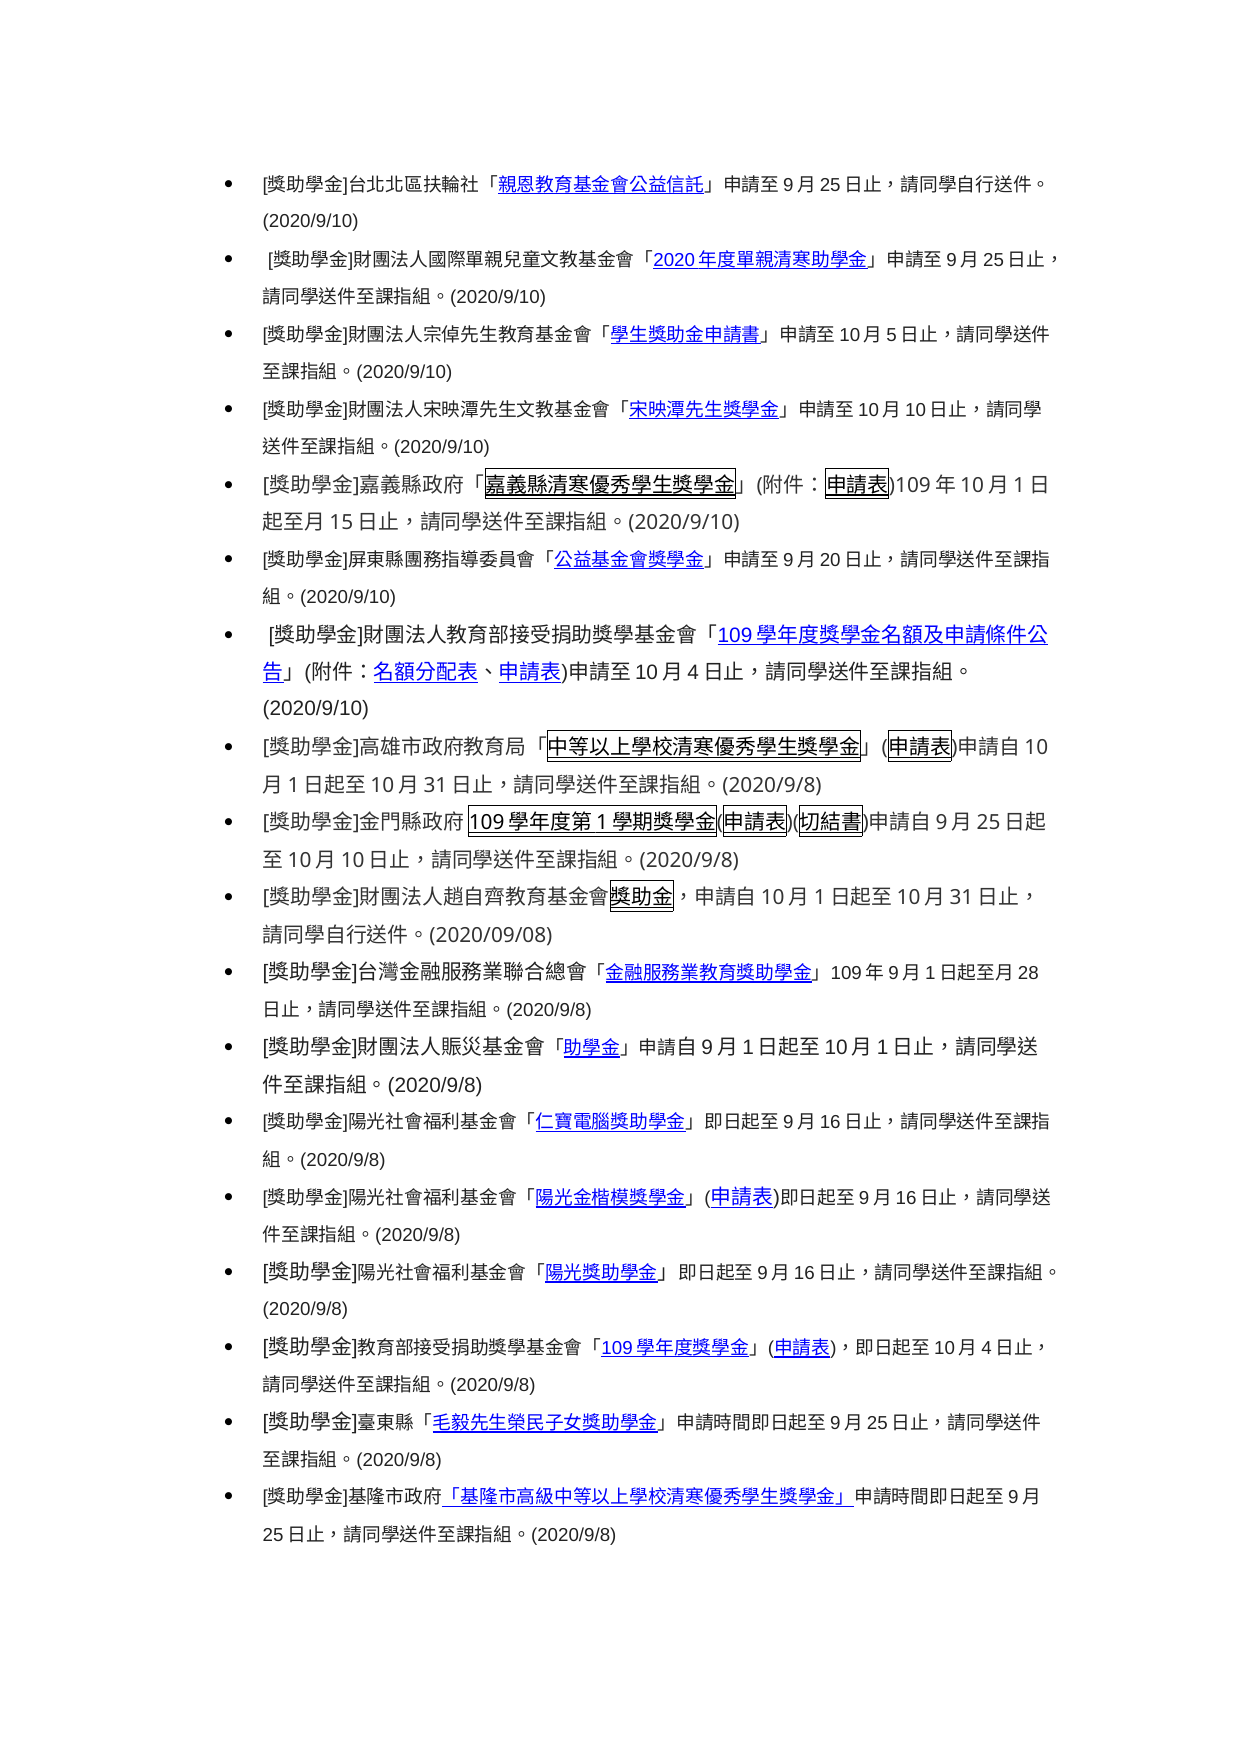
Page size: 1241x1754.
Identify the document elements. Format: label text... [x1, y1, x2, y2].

list [獎助學金]嘉義縣政府「嘉義縣清寒優秀學生獎學金」(附件：申請表)109年10月1日起至月15日止，請同學送件至課指組。(2020/9/10) [225, 464, 1053, 539]
list [獎助學金]台北北區扶輪社「親恩教育基金會公益信託」申請至9月25日止，請同學自行送件。(2020/9/10) [225, 164, 1053, 239]
list [獎助學金]基隆市政府「基隆市高級中等以上學校清寒優秀學生獎學金」申請時間即日起至9月25日止，請同學送件至課指組。(2020/9/8) [225, 1477, 1053, 1552]
list ​[獎助學金]財團法人趙自齊教育基金會獎助金，申請自10月1日起至10月31日止，請同學自行送件。(2020/09/08) [225, 877, 1053, 952]
list ​[獎助學金]金門縣政府109學年度第1學期獎學金(申請表)(切結書)申請自9月25日起至10月10日止，請同學送件至課指組。(2020/9/8) [225, 802, 1053, 877]
list [獎助學金]臺東縣「毛毅先生榮民子女獎助學金」申請時間即日起至9月25日止，請同學送件至課指組。(2020/9/8) [225, 1402, 1053, 1477]
list [獎助學金]屏東縣團務指導委員會「公益基金會獎學金」申請至9月20日止，請同學送件至課指組。(2020/9/10) [225, 539, 1053, 614]
list [獎助學金]財團法人國際單親兒童文教基金會「2020年度單親清寒助學金」申請至9月25日止，請同學送件至課指組。(2020/9/10) [225, 239, 1053, 314]
list [獎助學金]陽光社會福利基金會「仁寶電腦獎助學金」即日起至9月16日止，請同學送件至課指組。(2020/9/8) [225, 1102, 1053, 1177]
list [獎助學金]高雄市政府教育局「中等以上學校清寒優秀學生獎學金」(申請表)申請自10月1日起至10月31日止，請同學送件至課指組。(2020/9/8) [225, 727, 1053, 802]
list [獎助學金]財團法人教育部接受捐助獎學基金會「109學年度獎學金名額及申請條件公告」(附件：名額分配表、申請表)申請至10月4日止，請同學送件至課指組。(2020/9/10) [225, 614, 1053, 727]
list ​[獎助學金]陽光社會福利基金會「陽光金楷模獎學金」(申請表)即日起至9月16日止，請同學送件至課指組。(2020/9/8) [225, 1177, 1053, 1252]
list [獎助學金]陽光社會福利基金會「陽光獎助學金」即日起至9月16日止，請同學送件至課指組。(2020/9/8) [225, 1252, 1053, 1327]
list [獎助學金]財團法人宋映潭先生文教基金會「宋映潭先生獎學金」申請至10月10日止，請同學送件至課指組。(2020/9/10) [225, 389, 1053, 464]
list [獎助學金]財團法人宗倬先生教育基金會「學生獎助金申請書」申請至10月5日止，請同學送件至課指組。(2020/9/10) [225, 314, 1053, 389]
list [獎助學金]台灣金融服務業聯合總會「金融服務業教育獎助學金」109年9月1日起至月28日止，請同學送件至課指組。(2020/9/8) [225, 952, 1053, 1027]
list [獎助學金]財團法人賑災基金會​「助學金」申請自9月1日起至10月1日止，請同學送件至課指組。(2020/9/8) [225, 1027, 1053, 1102]
list [獎助學金]教育部接受捐助獎學基金會「109學年度獎學金」(申請表)，即日起至10月4日止，請同學送件至課指組。(2020/9/8) [225, 1327, 1053, 1402]
